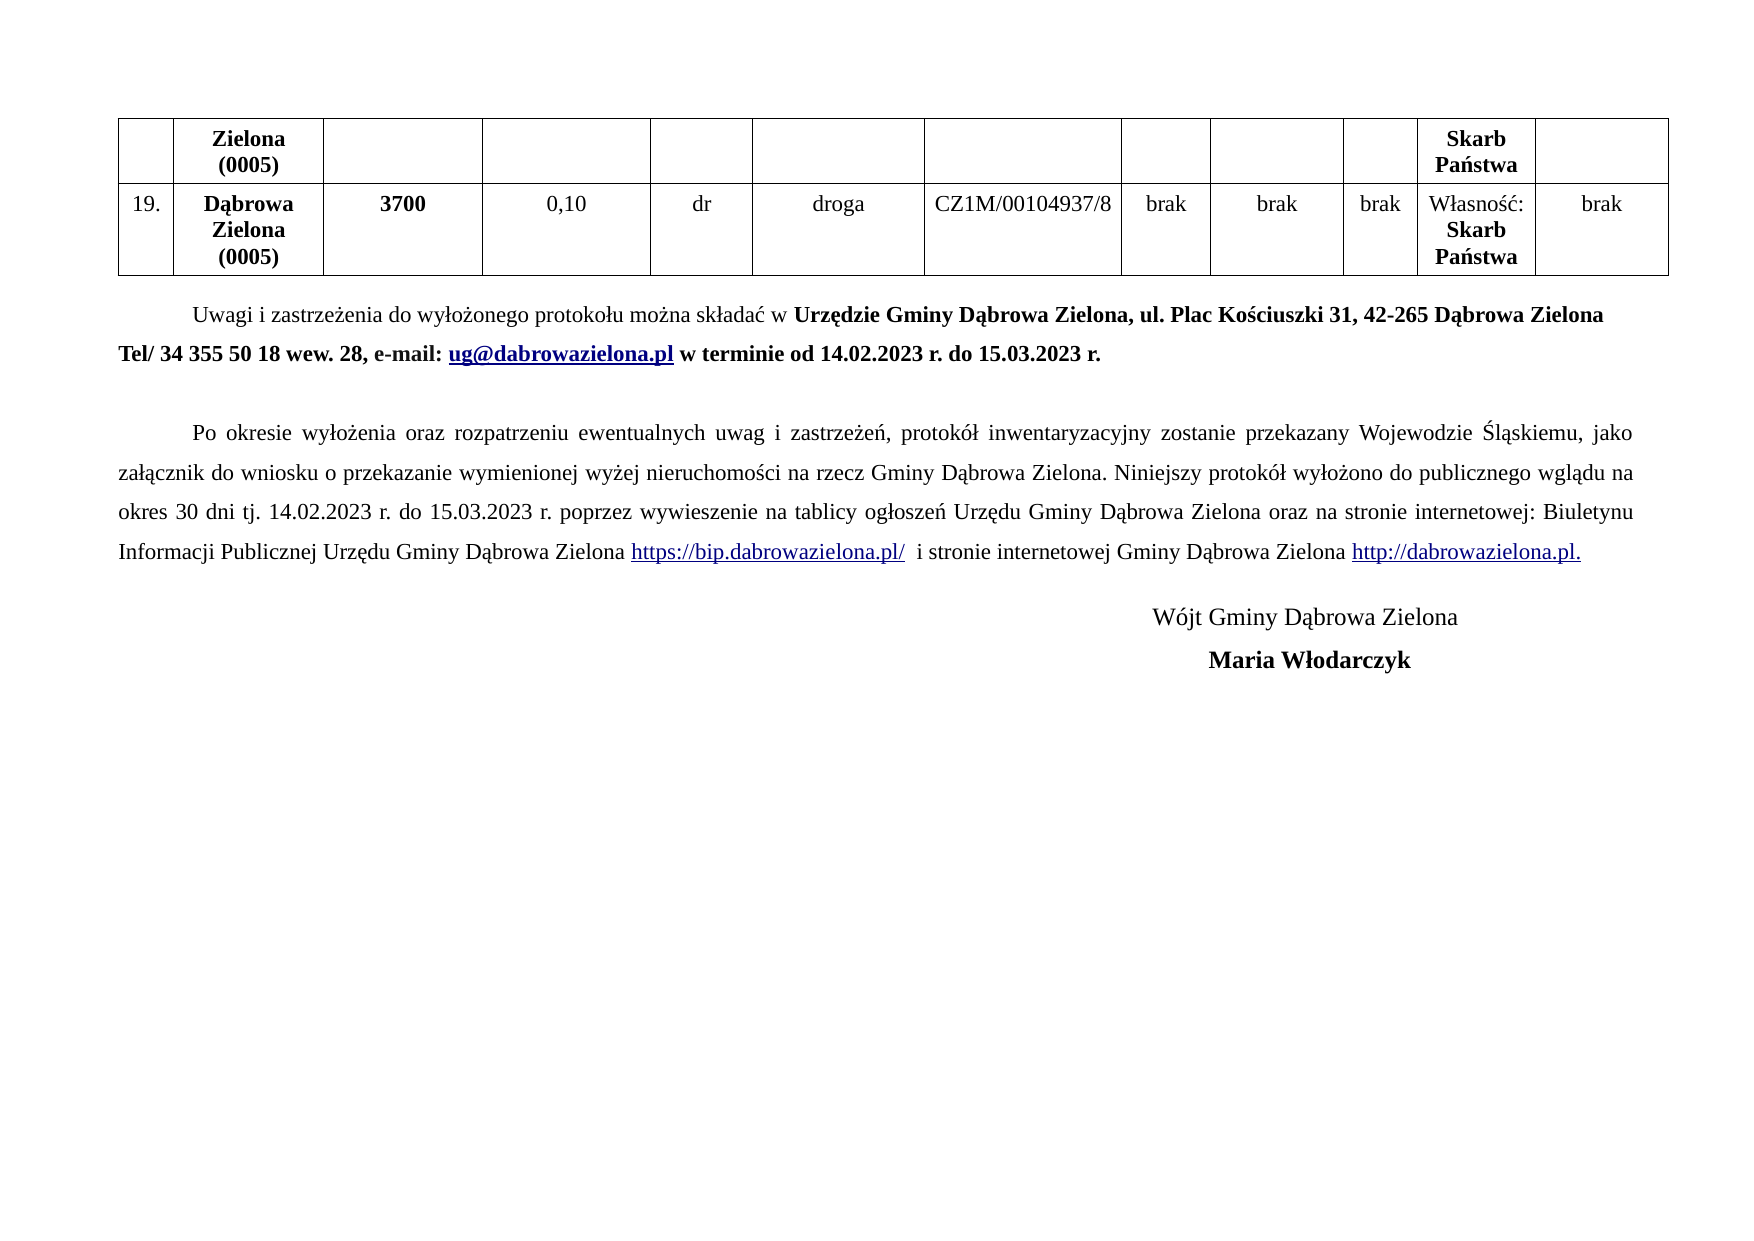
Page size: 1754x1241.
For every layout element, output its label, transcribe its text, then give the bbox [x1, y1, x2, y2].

table_cell dr [651, 184, 752, 275]
table_cell CZ1M/00104937/8 [925, 184, 1121, 275]
text Wójt Gminy Dąbrowa Zielona [118, 602, 1636, 631]
table_cell 19. [119, 184, 173, 275]
table_cell [925, 119, 1121, 183]
text Maria Włodarczyk [1152, 646, 1636, 674]
table_cell 3700 [324, 184, 482, 275]
table_cell brak [1122, 184, 1210, 275]
table_cell brak [1211, 184, 1343, 275]
table_cell [651, 119, 752, 183]
table_cell [753, 119, 924, 183]
table_cell [1536, 119, 1668, 183]
table_cell [119, 119, 173, 183]
table_cell [1122, 119, 1210, 183]
table_cell [1344, 119, 1417, 183]
table_cell Dąbrowa Zielona (0005) [174, 184, 323, 275]
table_cell Zielona (0005) [174, 119, 323, 183]
text Po okresie wyłożenia oraz rozpatrzeniu ewentualnych uwag i zastrzeżeń, protokół inwentaryzacyjny zostanie przekazany Wojewodzie Śląskiemu, jako załącznik do wniosku o przekazanie wymienionej wyżej nieruchomości na rzecz Gminy Dąbrowa Zielona. Niniejszy protokół wyłożono do publicznego wglądu na okres 30 dni tj. 14.02.2023 r. do 15.03.2023 r. poprzez wywieszenie na tablicy ogłoszeń Urzędu Gminy Dąbrowa Zielona oraz na stronie internetowej: Biuletynu Informacji Publicznej Urzędu Gminy Dąbrowa Zielona https://bip.dabrowazielona.pl/ i stronie internetowej Gminy Dąbrowa Zielona http://dabrowazielona.pl. [118, 419, 1636, 564]
table_cell [1211, 119, 1343, 183]
table_cell droga [753, 184, 924, 275]
table_cell 0,10 [483, 184, 650, 275]
table_cell brak [1344, 184, 1417, 275]
text Tel/ 34 355 50 18 wew. 28, e-mail: ug@dabrowazielona.pl w terminie od 14.02.2023 r. do 15.03.2023 r. [118, 340, 1636, 367]
text Uwagi i zastrzeżenia do wyłożonego protokołu można składać w Urzędzie Gminy Dąbrowa Zielona, ul. Plac Kościuszki 31, 42-265 Dąbrowa Zielona [118, 301, 1636, 327]
table_cell Skarb Państwa [1418, 119, 1535, 183]
table_cell brak [1536, 184, 1668, 275]
table_cell [483, 119, 650, 183]
table_cell Własność: Skarb Państwa [1418, 184, 1535, 275]
table_cell [324, 119, 482, 183]
